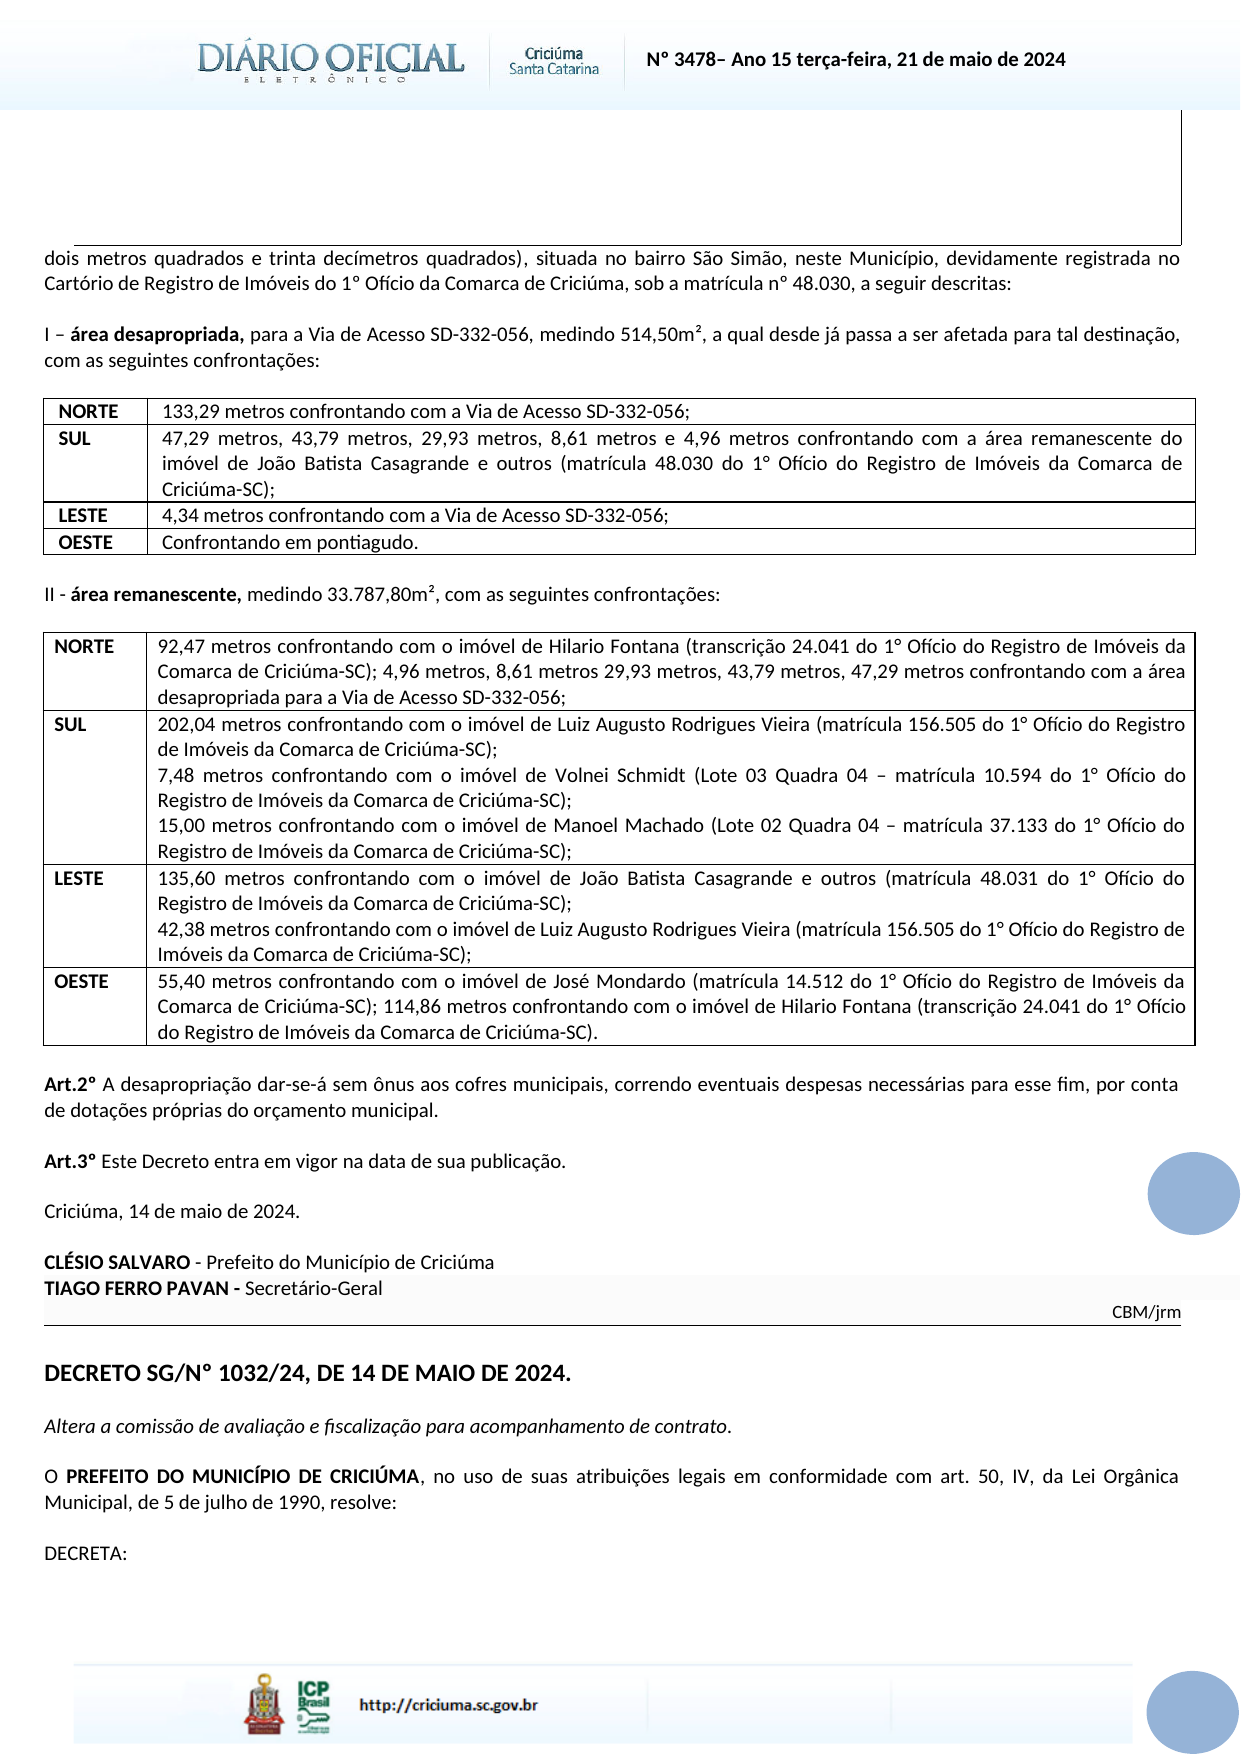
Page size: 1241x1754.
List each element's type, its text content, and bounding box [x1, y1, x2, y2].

table_cell 202,04 metros confrontando com o imóvel de Luiz Augusto Rodrigues Vieira (matrícula 156.505 do 1° Ofício do Registro de Imóveis da Comarca de Criciúma-SC); 7,48 metros confrontando com o imóvel de Volnei Schmidt (Lote 03 Quadra 04 – matrícula 10.594 do 1° Ofício do Registro de Imóveis da Comarca de Criciúma-SC); 15,00 metros confrontando com o imóvel de Manoel Machado (Lote 02 Quadra 04 – matrícula 37.133 do 1° Ofício do Registro de Imóveis da Comarca de Criciúma-SC); [147, 711, 1194, 863]
text Altera a comissão de avaliação e fiscalização para acompanhamento de contrato. [44, 1413, 1181, 1438]
table_header NORTE [44, 399, 147, 424]
table_cell SUL [44, 425, 147, 501]
text DECRETO SG/Nº 1032/24, DE 14 DE MAIO DE 2024. [44, 1357, 1181, 1387]
text Art.3º Este Decreto entra em vigor na data de sua publicação. [44, 1148, 1181, 1173]
table_cell 55,40 metros confrontando com o imóvel de José Mondardo (matrícula 14.512 do 1° Ofício do Registro de Imóveis da Comarca de Criciúma-SC); 114,86 metros confrontando com o imóvel de Hilario Fontana (transcrição 24.041 do 1° Ofício do Registro de Imóveis da Comarca de Criciúma-SC). [147, 968, 1194, 1044]
text Art.2º A desapropriação dar-se-á sem ônus aos cofres municipais, correndo eventuais despesas necessárias para esse fim, por conta de dotações próprias do orçamento municipal. [44, 1072, 1181, 1122]
text CBM/jrm [44, 1300, 1181, 1325]
table_cell 135,60 metros confrontando com o imóvel de João Batista Casagrande e outros (matrícula 48.031 do 1° Ofício do Registro de Imóveis da Comarca de Criciúma-SC); 42,38 metros confrontando com o imóvel de Luiz Augusto Rodrigues Vieira (matrícula 156.505 do 1° Ofício do Registro de Imóveis da Comarca de Criciúma-SC); [147, 865, 1194, 967]
table_cell OESTE [44, 529, 147, 554]
text DECRETA: [44, 1540, 1181, 1565]
text Criciúma, 14 de maio de 2024. [44, 1199, 1161, 1224]
text I – área desapropriada, para a Via de Acesso SD-332-056, medindo 514,50m², a qual desde já passa a ser afetada para tal destinação, com as seguintes confrontações: [44, 321, 1181, 372]
table_header 133,29 metros confrontando com a Via de Acesso SD-332-056; [148, 399, 1195, 424]
table_cell Confrontando em pontiagudo. [148, 529, 1195, 554]
text CLÉSIO SALVARO - Prefeito do Município de Criciúma [44, 1249, 1240, 1275]
text TIAGO FERRO PAVAN - Secretário-Geral [44, 1275, 1240, 1300]
text dois metros quadrados e trinta decímetros quadrados), situada no bairro São Simão, neste Município, devidamente registrada no Cartório de Registro de Imóveis do 1º Ofício da Comarca de Criciúma, sob a matrícula nº 48.030, a seguir descritas: [44, 245, 1181, 296]
table_cell 47,29 metros, 43,79 metros, 29,93 metros, 8,61 metros e 4,96 metros confrontando com a área remanescente do imóvel de João Batista Casagrande e outros (matrícula 48.030 do 1° Ofício do Registro de Imóveis da Comarca de Criciúma-SC); [148, 425, 1195, 501]
text O PREFEITO DO MUNICÍPIO DE CRICIÚMA, no uso de suas atribuições legais em conformidade com art. 50, IV, da Lei Orgânica Municipal, de 5 de julho de 1990, resolve: [44, 1464, 1181, 1514]
table_header 92,47 metros confrontando com o imóvel de Hilario Fontana (transcrição 24.041 do 1° Ofício do Registro de Imóveis da Comarca de Criciúma-SC); 4,96 metros, 8,61 metros 29,93 metros, 43,79 metros, 47,29 metros confrontando com a área desapropriada para a Via de Acesso SD-332-056; [147, 633, 1194, 709]
text II - área remanescente, medindo 33.787,80m², com as seguintes confrontações: [44, 581, 1181, 606]
table_cell SUL [44, 711, 146, 863]
table_header NORTE [44, 633, 146, 709]
table_cell 4,34 metros confrontando com a Via de Acesso SD-332-056; [148, 503, 1195, 528]
table_cell OESTE [44, 968, 146, 1044]
table_cell LESTE [44, 865, 146, 967]
table_cell LESTE [44, 503, 147, 528]
